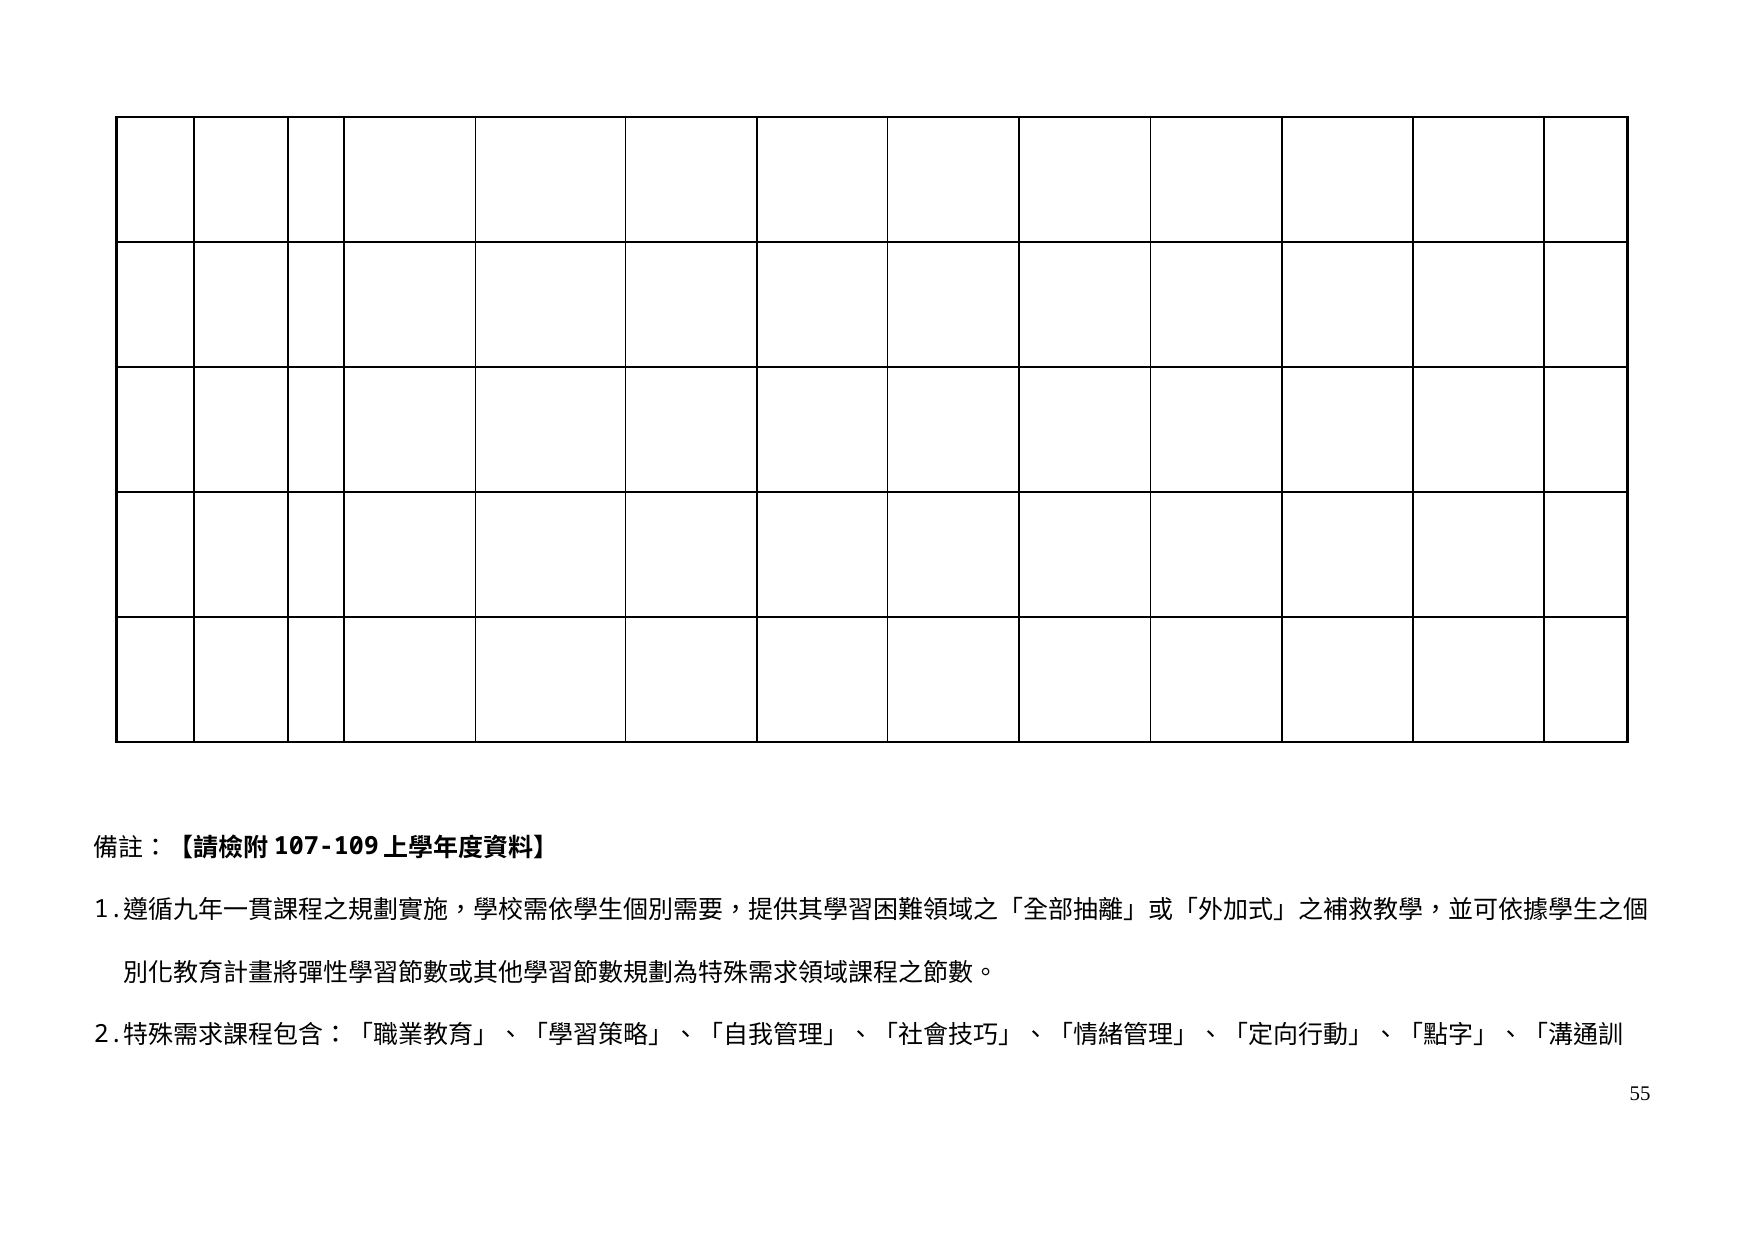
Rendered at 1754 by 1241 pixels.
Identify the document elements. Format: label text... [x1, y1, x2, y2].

table_cell [1414, 368, 1543, 491]
table_cell [1414, 618, 1543, 741]
table_cell [118, 493, 193, 616]
table_cell [289, 368, 343, 491]
table_cell [1545, 368, 1626, 491]
table_cell [626, 243, 756, 366]
table_cell [1545, 118, 1626, 241]
table_cell [1020, 493, 1150, 616]
table_cell [476, 368, 625, 491]
table_cell [345, 118, 475, 241]
table_cell [1151, 493, 1281, 616]
table_cell [345, 618, 475, 741]
table_cell [626, 493, 756, 616]
table_cell [345, 368, 475, 491]
table_cell [1283, 618, 1412, 741]
table_cell [118, 618, 193, 741]
table_cell [1414, 243, 1543, 366]
table_cell [626, 368, 756, 491]
text 2.特殊需求課程包含：「職業教育」、「學習策略」、「自我管理」、「社會技巧」、「情緒管理」、「定向行動」、「點字」、「溝通訓 [94, 991, 1650, 1053]
table_cell [1414, 493, 1543, 616]
text 備註：【請檢附107-109上學年度資料】 [94, 803, 1650, 866]
table_cell [1020, 243, 1150, 366]
table_cell [118, 243, 193, 366]
table_cell [626, 118, 756, 241]
table_cell [1020, 118, 1150, 241]
table_cell [758, 368, 887, 491]
table_cell [1151, 243, 1281, 366]
table_cell [888, 368, 1018, 491]
table_cell [289, 493, 343, 616]
table_cell [1151, 118, 1281, 241]
table_cell [888, 243, 1018, 366]
text 別化教育計畫將彈性學習節數或其他學習節數規劃為特殊需求領域課程之節數。 [94, 928, 1650, 991]
table_cell [626, 618, 756, 741]
table_cell [476, 618, 625, 741]
table_cell [289, 118, 343, 241]
table_cell [888, 618, 1018, 741]
table_cell [195, 618, 287, 741]
table_cell [758, 118, 887, 241]
table_cell [476, 118, 625, 241]
table_cell [118, 368, 193, 491]
table_cell [345, 493, 475, 616]
table_cell [195, 493, 287, 616]
text 1.遵循九年一貫課程之規劃實施，學校需依學生個別需要，提供其學習困難領域之「全部抽離」或「外加式」之補救教學，並可依據學生之個 [94, 866, 1650, 928]
table_cell [1545, 243, 1626, 366]
table_cell [1414, 118, 1543, 241]
table_cell [888, 493, 1018, 616]
table_cell [195, 118, 287, 241]
table_cell [476, 493, 625, 616]
table_cell [345, 243, 475, 366]
table_cell [1283, 243, 1412, 366]
table_cell [1283, 368, 1412, 491]
table_cell [195, 243, 287, 366]
table_cell [1545, 493, 1626, 616]
table_cell [118, 118, 193, 241]
table_cell [1151, 368, 1281, 491]
table_cell [1020, 618, 1150, 741]
table_cell [1283, 493, 1412, 616]
table_cell [758, 618, 887, 741]
table_cell [1151, 618, 1281, 741]
table_cell [195, 368, 287, 491]
table_cell [289, 618, 343, 741]
table_cell [476, 243, 625, 366]
table_cell [1545, 618, 1626, 741]
table_cell [1283, 118, 1412, 241]
table_cell [289, 243, 343, 366]
table_cell [1020, 368, 1150, 491]
table_cell [888, 118, 1018, 241]
table_cell [758, 493, 887, 616]
table_cell [758, 243, 887, 366]
